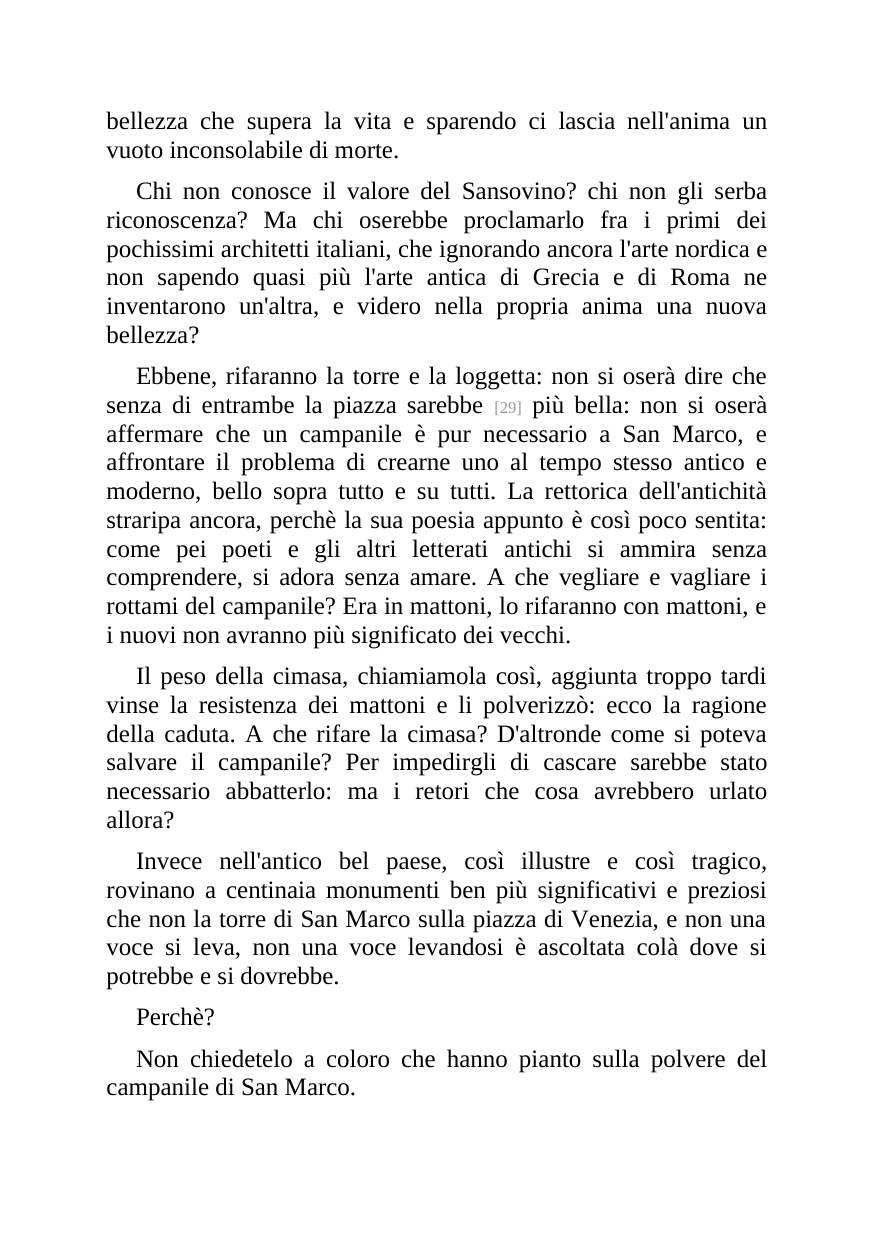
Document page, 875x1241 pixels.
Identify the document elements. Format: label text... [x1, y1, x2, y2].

text Ebbene, rifaranno la torre e la loggetta: non si oserà dire che senza di entrambe la piazza sarebbe [29] più bella: non si oserà affermare che un campanile è pur necessario a San Marco, e affrontare il problema di crearne uno al tempo stesso antico e moderno, bello sopra tutto e su tutti. La rettorica dell'antichità straripa ancora, perchè la sua poesia appunto è così poco sentita: come pei poeti e gli altri letterati antichi si ammira senza comprendere, si adora senza amare. A che vegliare e vagliare i rottami del campanile? Era in mattoni, lo rifaranno con mattoni, e i nuovi non avranno più significato dei vecchi. [106, 361, 768, 649]
text Invece nell'antico bel paese, così illustre e così tragico, rovinano a centinaia monumenti ben più significativi e preziosi che non la torre di San Marco sulla piazza di Venezia, e non una voce si leva, non una voce levandosi è ascoltata colà dove si potrebbe e si dovrebbe. [106, 846, 768, 990]
text Non chiedetelo a coloro che hanno pianto sulla polvere del campanile di San Marco. [106, 1044, 768, 1101]
text bellezza che supera la vita e sparendo ci lascia nell'anima un vuoto inconsolabile di morte. [106, 106, 768, 164]
text Chi non conosce il valore del Sansovino? chi non gli serba riconoscenza? Ma chi oserebbe proclamarlo fra i primi dei pochissimi architetti italiani, che ignorando ancora l'arte nordica e non sapendo quasi più l'arte antica di Grecia e di Roma ne inventarono un'altra, e videro nella propria anima una nuova bellezza? [106, 176, 768, 349]
text Perchè? [106, 1002, 768, 1031]
text Il peso della cimasa, chiamiamola così, aggiunta troppo tardi vinse la resistenza dei mattoni e li polverizzò: ecco la ragione della caduta. A che rifare la cimasa? D'altronde come si poteva salvare il campanile? Per impedirgli di cascare sarebbe stato necessario abbatterlo: ma i retori che cosa avrebbero urlato allora? [106, 661, 768, 834]
